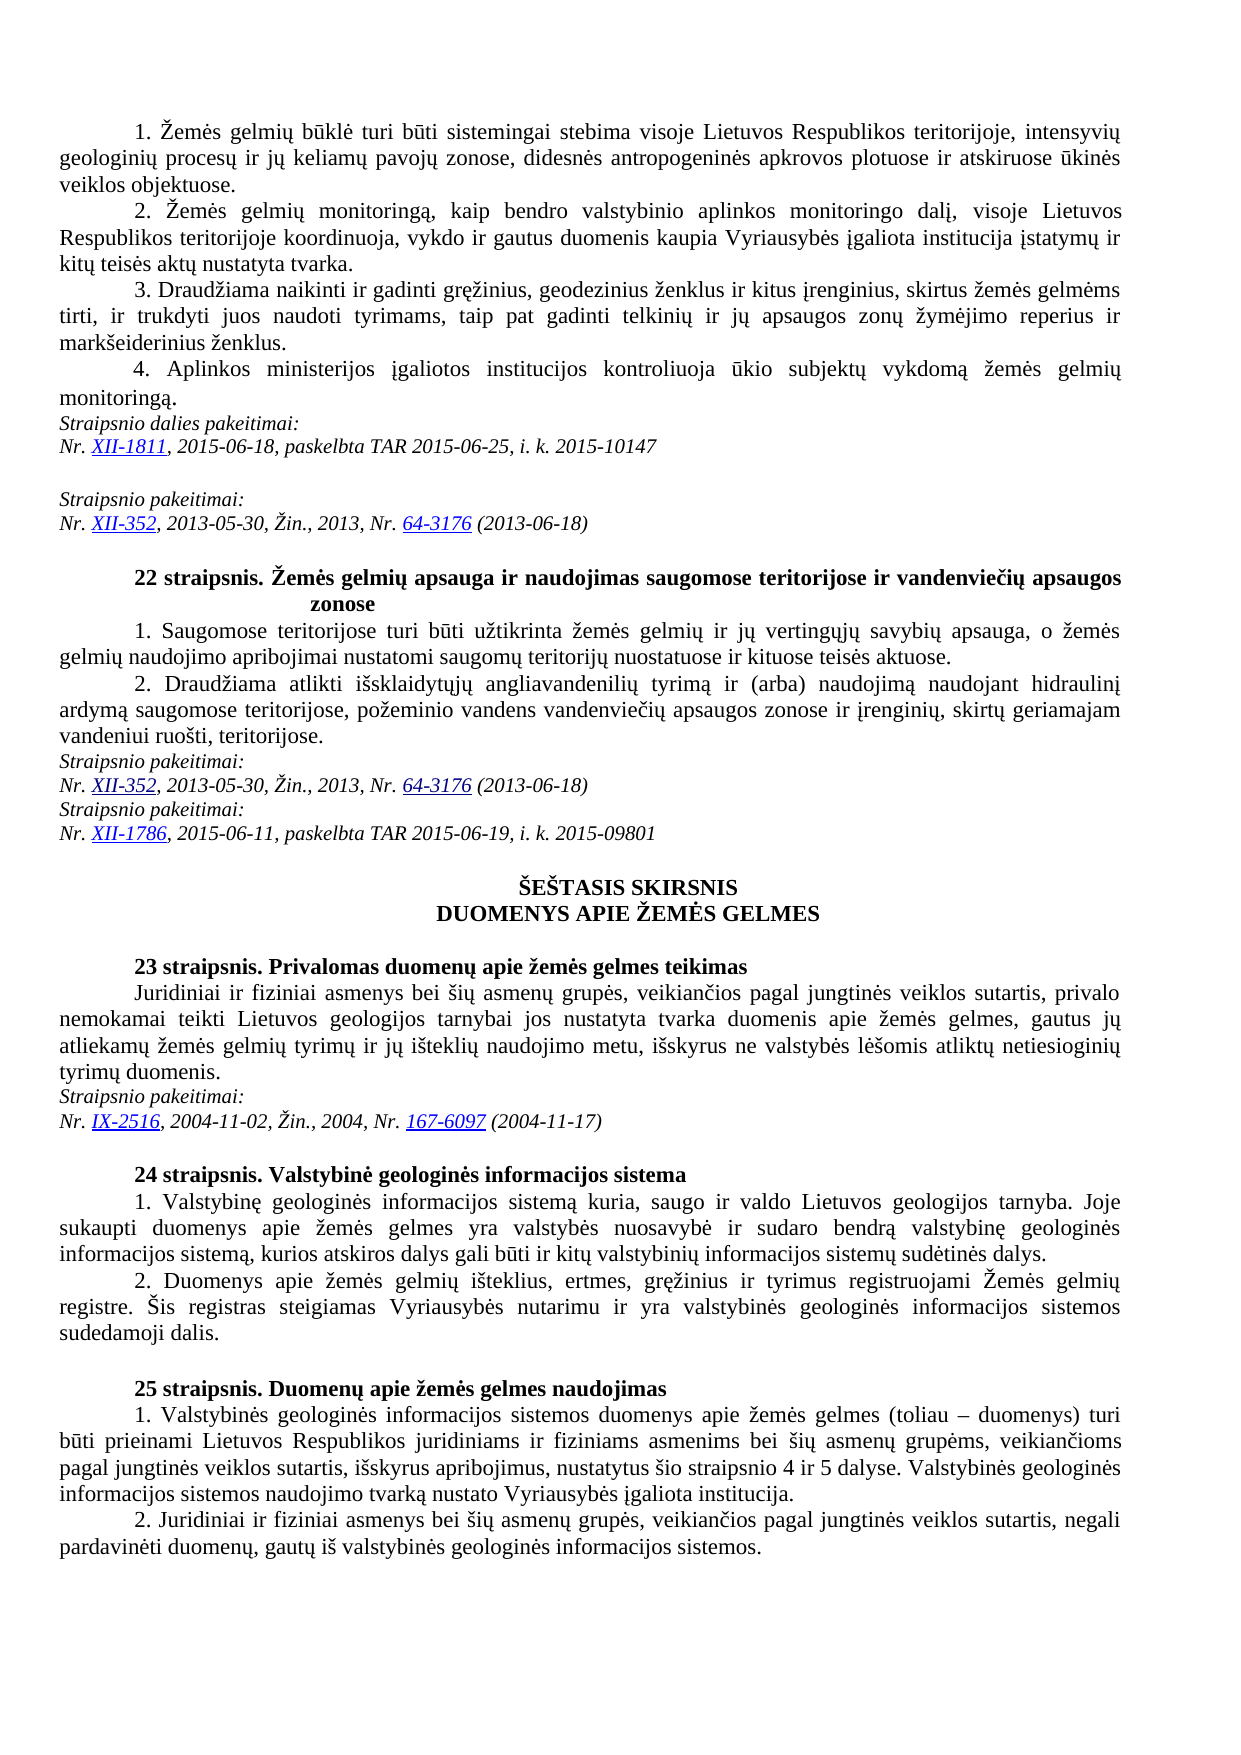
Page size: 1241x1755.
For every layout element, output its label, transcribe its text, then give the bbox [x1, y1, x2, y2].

text Nr. XII-1786, 2015-06-11, paskelbta TAR 2015-06-19, i. k. 2015-09801 [59, 821, 1122, 845]
text Straipsnio pakeitimai: [59, 487, 1122, 511]
text 2. Žemės gelmių monitoringą, kaip bendro valstybinio aplinkos monitoringo dalį, visoje Lietuvos Respublikos teritorijoje koordinuoja, vykdo ir gautus duomenis kaupia Vyriausybės įgaliota institucija įstatymų ir kitų teisės aktų nustatyta tvarka. [59, 197, 1122, 276]
text Straipsnio pakeitimai: [59, 749, 1122, 773]
text 25 straipsnis. Duomenų apie žemės gelmes naudojimas [59, 1374, 1122, 1401]
text 4. Aplinkos ministerijos įgaliotos institucijos kontroliuoja ūkio subjektų vykdomą žemės gelmių monitoringą. [59, 355, 1122, 410]
text 1. Žemės gelmių būklė turi būti sistemingai stebima visoje Lietuvos Respublikos teritorijoje, intensyvių geologinių procesų ir jų keliamų pavojų zonose, didesnės antropogeninės apkrovos plotuose ir atskiruose ūkinės veiklos objektuose. [59, 118, 1122, 197]
text 1. Saugomose teritorijose turi būti užtikrinta žemės gelmių ir jų vertingųjų savybių apsauga, o žemės gelmių naudojimo apribojimai nustatomi saugomų teritorijų nuostatuose ir kituose teisės aktuose. [59, 617, 1122, 669]
text Straipsnio pakeitimai: [59, 1084, 1122, 1108]
text Nr. XII-1811, 2015-06-18, paskelbta TAR 2015-06-25, i. k. 2015-10147 [59, 434, 1122, 458]
text Straipsnio dalies pakeitimai: [59, 410, 1122, 434]
text 22 straipsnis. Žemės gelmių apsauga ir naudojimas saugomose teritorijose ir vandenviečių apsaugos zonose [134, 564, 1122, 617]
text 3. Draudžiama naikinti ir gadinti gręžinius, geodezinius ženklus ir kitus įrenginius, skirtus žemės gelmėms tirti, ir trukdyti juos naudoti tyrimams, taip pat gadinti telkinių ir jų apsaugos zonų žymėjimo reperius ir markšeiderinius ženklus. [59, 276, 1122, 355]
text 23 straipsnis. Privalomas duomenų apie žemės gelmes teikimas [59, 953, 1122, 979]
text Nr. XII-352, 2013-05-30, Žin., 2013, Nr. 64-3176 (2013-06-18) [59, 511, 1122, 535]
text 2. Duomenys apie žemės gelmių išteklius, ertmes, gręžinius ir tyrimus registruojami Žemės gelmių registre. Šis registras steigiamas Vyriausybės nutarimu ir yra valstybinės geologinės informacijos sistemos sudedamoji dalis. [59, 1267, 1122, 1346]
text Juridiniai ir fiziniai asmenys bei šių asmenų grupės, veikiančios pagal jungtinės veiklos sutartis, privalo nemokamai teikti Lietuvos geologijos tarnybai jos nustatyta tvarka duomenis apie žemės gelmes, gautus jų atliekamų žemės gelmių tyrimų ir jų išteklių naudojimo metu, išskyrus ne valstybės lėšomis atliktų netiesioginių tyrimų duomenis. [59, 979, 1122, 1084]
text 24 straipsnis. Valstybinė geologinės informacijos sistema [59, 1161, 1122, 1188]
text 1. Valstybinės geologinės informacijos sistemos duomenys apie žemės gelmes (toliau – duomenys) turi būti prieinami Lietuvos Respublikos juridiniams ir fiziniams asmenims bei šių asmenų grupėms, veikiančioms pagal jungtinės veiklos sutartis, išskyrus apribojimus, nustatytus šio straipsnio 4 ir 5 dalyse. Valstybinės geologinės informacijos sistemos naudojimo tvarką nustato Vyriausybės įgaliota institucija. [59, 1401, 1122, 1506]
text 2. Draudžiama atlikti išsklaidytųjų angliavandenilių tyrimą ir (arba) naudojimą naudojant hidraulinį ardymą saugomose teritorijose, požeminio vandens vandenviečių apsaugos zonose ir įrenginių, skirtų geriamajam vandeniui ruošti, teritorijose. [59, 669, 1122, 749]
text DUOMENYS APIE ŽEMĖS GELMES [59, 900, 1122, 926]
text 1. Valstybinę geologinės informacijos sistemą kuria, saugo ir valdo Lietuvos geologijos tarnyba. Joje sukaupti duomenys apie žemės gelmes yra valstybės nuosavybė ir sudaro bendrą valstybinę geologinės informacijos sistemą, kurios atskiros dalys gali būti ir kitų valstybinių informacijos sistemų sudėtinės dalys. [59, 1188, 1122, 1267]
text Nr. XII-352, 2013-05-30, Žin., 2013, Nr. 64-3176 (2013-06-18) [59, 773, 1122, 797]
text 2. Juridiniai ir fiziniai asmenys bei šių asmenų grupės, veikiančios pagal jungtinės veiklos sutartis, negali pardavinėti duomenų, gautų iš valstybinės geologinės informacijos sistemos. [59, 1506, 1122, 1559]
text ŠEŠTASIS SKIRSNIS [59, 874, 1122, 900]
text Nr. IX-2516, 2004-11-02, Žin., 2004, Nr. 167-6097 (2004-11-17) [59, 1108, 1122, 1133]
text Straipsnio pakeitimai: [59, 797, 1122, 821]
